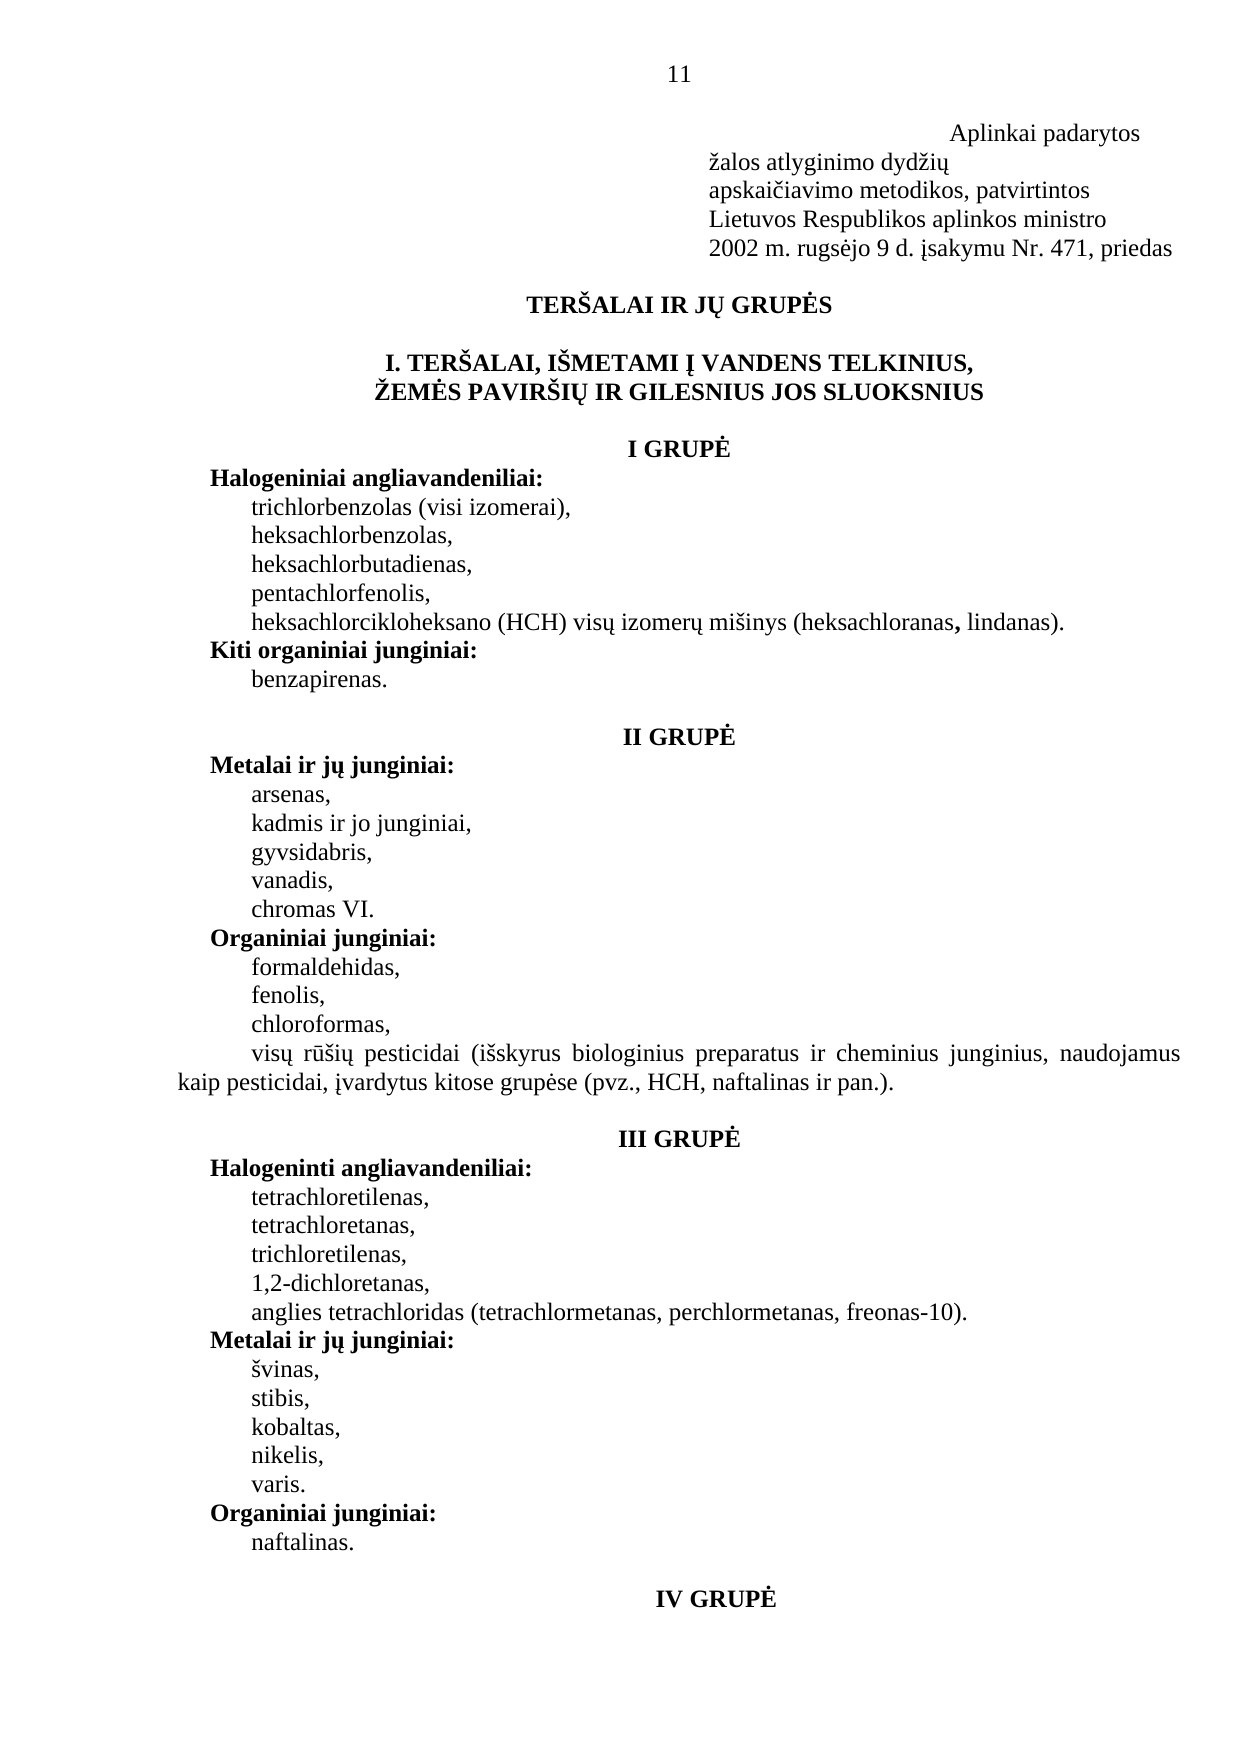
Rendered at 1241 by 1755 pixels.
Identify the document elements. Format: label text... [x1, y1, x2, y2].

text Kiti organiniai junginiai: [210, 636, 1181, 664]
text II grupė [177, 722, 1181, 751]
text 1,2-dichloretanas, [177, 1268, 1181, 1297]
text nikelis, [177, 1441, 1181, 1469]
text I grupė [177, 434, 1181, 463]
text Metalai ir jų junginiai: [210, 751, 1181, 779]
text III grupė [177, 1124, 1181, 1153]
text IV GRUPĖ [177, 1584, 1181, 1613]
text Metalai ir jų junginiai: [210, 1326, 1181, 1354]
text švinas, [177, 1354, 1181, 1383]
text kobaltas, [177, 1412, 1181, 1441]
text fenolis, [177, 981, 1181, 1009]
text Halogeninti angliavandeniliai: [210, 1153, 1181, 1182]
text TERŠALAI IR JŲ GRUPĖS [177, 291, 1181, 319]
text apskaičiavimo metodikos, patvirtintos [177, 176, 1181, 204]
text trichloretilenas, [177, 1239, 1181, 1268]
text varis. [177, 1469, 1181, 1498]
text chromas VI. [177, 894, 1181, 923]
text Aplinkai padarytos žalos atlyginimo dydžių [709, 118, 1181, 176]
text 2002 m. rugsėjo 9 d. įsakymu Nr. 471, priedas [177, 233, 1181, 262]
text heksachlorcikloheksano (HCH) visų izomerų mišinys (heksachloranas, lindanas). [177, 607, 1181, 636]
text tetrachloretilenas, [177, 1182, 1181, 1211]
text Halogeniniai angliavandeniliai: [210, 463, 1181, 492]
text vanadis, [177, 866, 1181, 894]
text heksachlorbutadienas, [177, 549, 1181, 578]
text Organiniai junginiai: [210, 923, 1181, 952]
text stibis, [177, 1383, 1181, 1412]
text arsenas, [177, 779, 1181, 808]
text benzapirenas. [177, 664, 1181, 693]
text heksachlorbenzolas, [177, 521, 1181, 549]
text formaldehidas, [177, 952, 1181, 981]
text Lietuvos Respublikos aplinkos ministro [177, 204, 1181, 233]
text tetrachloretanas, [177, 1211, 1181, 1239]
text naftalinas. [177, 1527, 1181, 1556]
text pentachlorfenolis, [177, 578, 1181, 607]
text kadmis ir jo junginiai, [177, 808, 1181, 837]
text chloroformas, [177, 1009, 1181, 1038]
text ŽEMĖS PAVIRŠIŲ IR GILESNIUS JOS SLUOKSNIUS [177, 377, 1181, 406]
text I. TERŠALAI, IŠMETAMI Į VANDENS TELKINIUS, [177, 348, 1181, 377]
text gyvsidabris, [177, 837, 1181, 866]
text anglies tetrachloridas (tetrachlormetanas, perchlormetanas, freonas-10). [177, 1297, 1181, 1326]
text Organiniai junginiai: [210, 1498, 1181, 1527]
text visų rūšių pesticidai (išskyrus biologinius preparatus ir cheminius junginius, naudojamus kaip pesticidai, įvardytus kitose grupėse (pvz., HCH, naftalinas ir pan.). [177, 1038, 1181, 1096]
text trichlorbenzolas (visi izomerai), [177, 492, 1181, 521]
